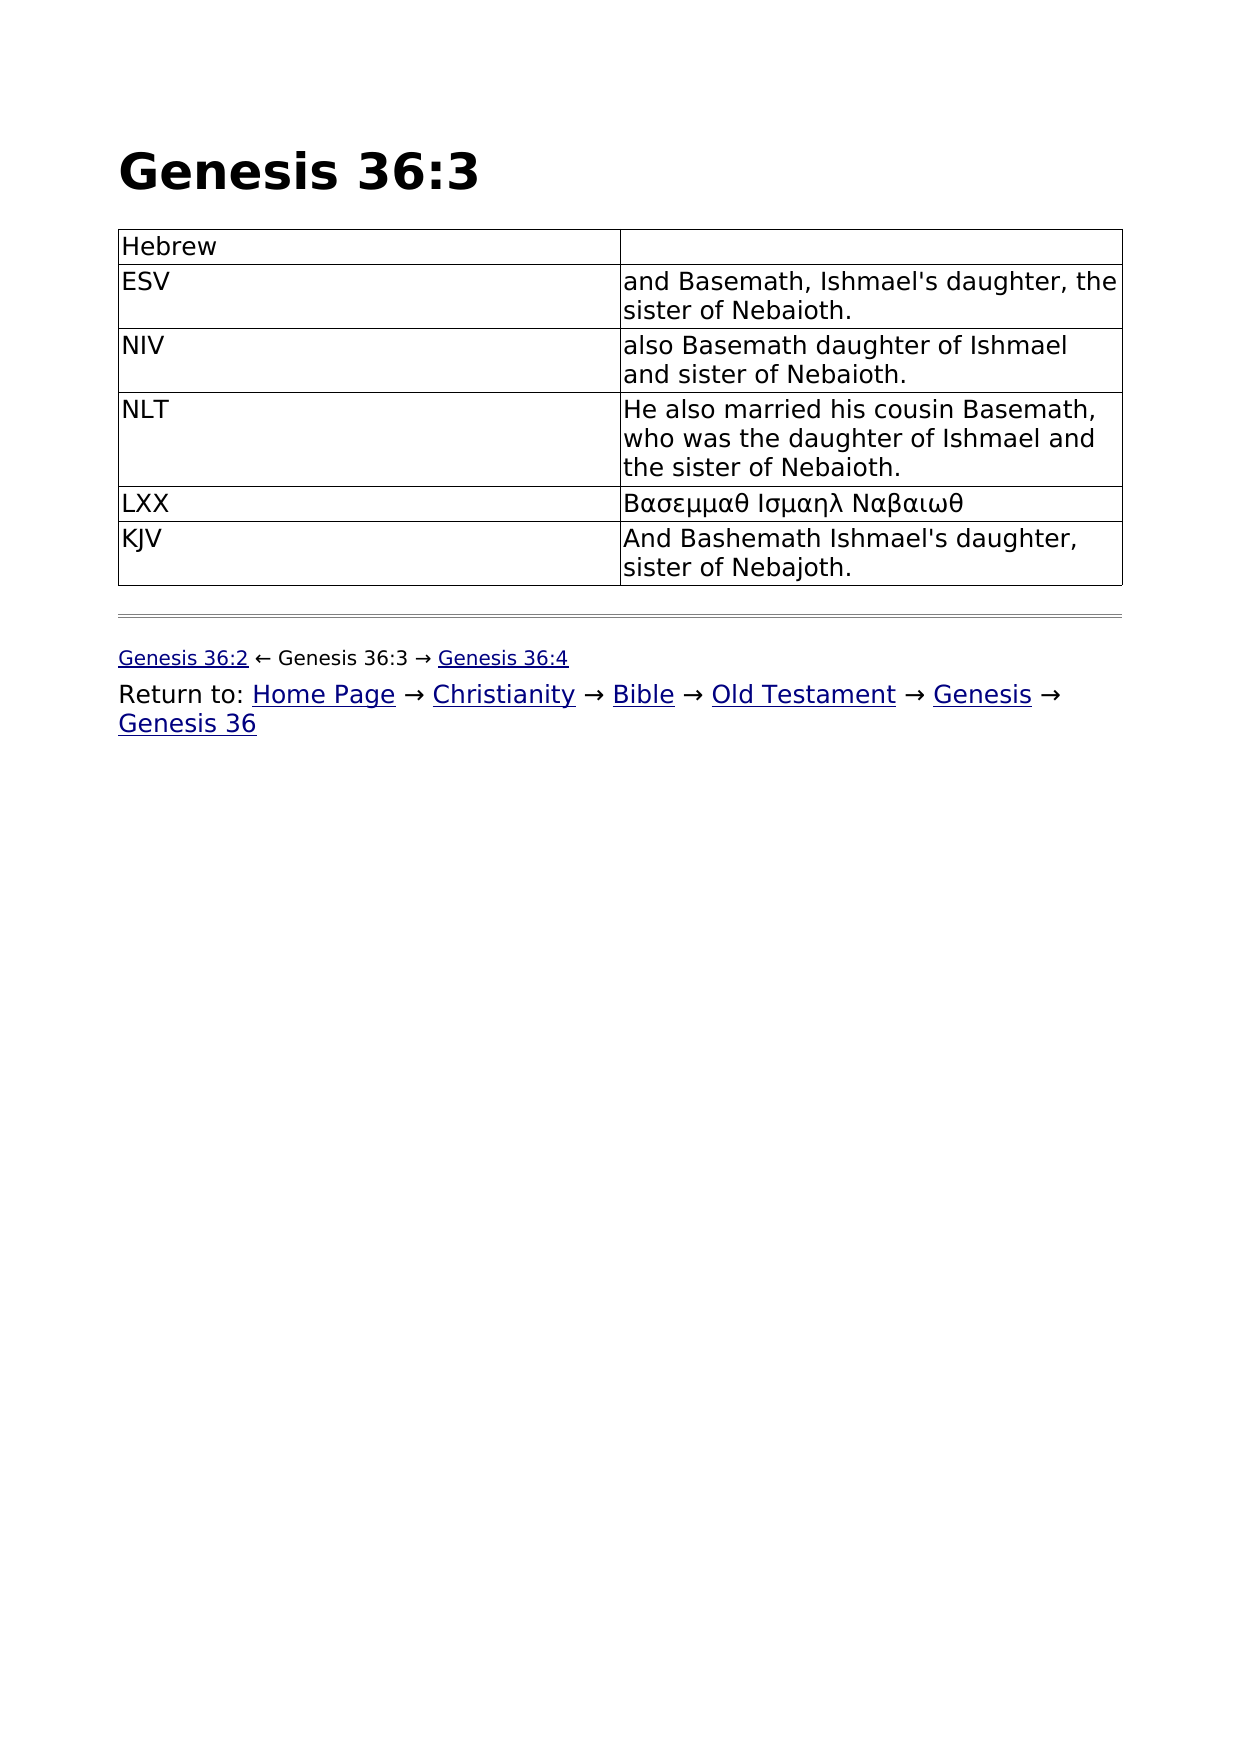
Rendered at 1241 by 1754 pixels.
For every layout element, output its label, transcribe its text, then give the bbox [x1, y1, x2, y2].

table_cell NLT [119, 393, 620, 486]
text Genesis 36:2 ← Genesis 36:3 → Genesis 36:4 [118, 646, 1122, 680]
table_cell And Bashemath Ishmael's daughter, sister of Nebajoth. [621, 522, 1122, 585]
text Return to: Home Page → Christianity → Bible → Old Testament → Genesis → Genesis 36 [118, 680, 1122, 739]
table_cell also Basemath daughter of Ishmael and sister of Nebaioth. [621, 329, 1122, 392]
table_header Hebrew [119, 230, 620, 264]
table_cell He also married his cousin Basemath, who was the daughter of Ishmael and the sister of Nebaioth. [621, 393, 1122, 486]
table_cell LXX [119, 487, 620, 521]
table_header [621, 230, 1122, 264]
table_cell and Basemath, Ishmael's daughter, the sister of Nebaioth. [621, 265, 1122, 328]
table_cell KJV [119, 522, 620, 585]
table_cell Βασεμμαθ Ισμαηλ Ναβαιωθ [621, 487, 1122, 521]
subtitle Genesis 36:3 [118, 143, 1122, 201]
table_cell NIV [119, 329, 620, 392]
table_cell ESV [119, 265, 620, 328]
